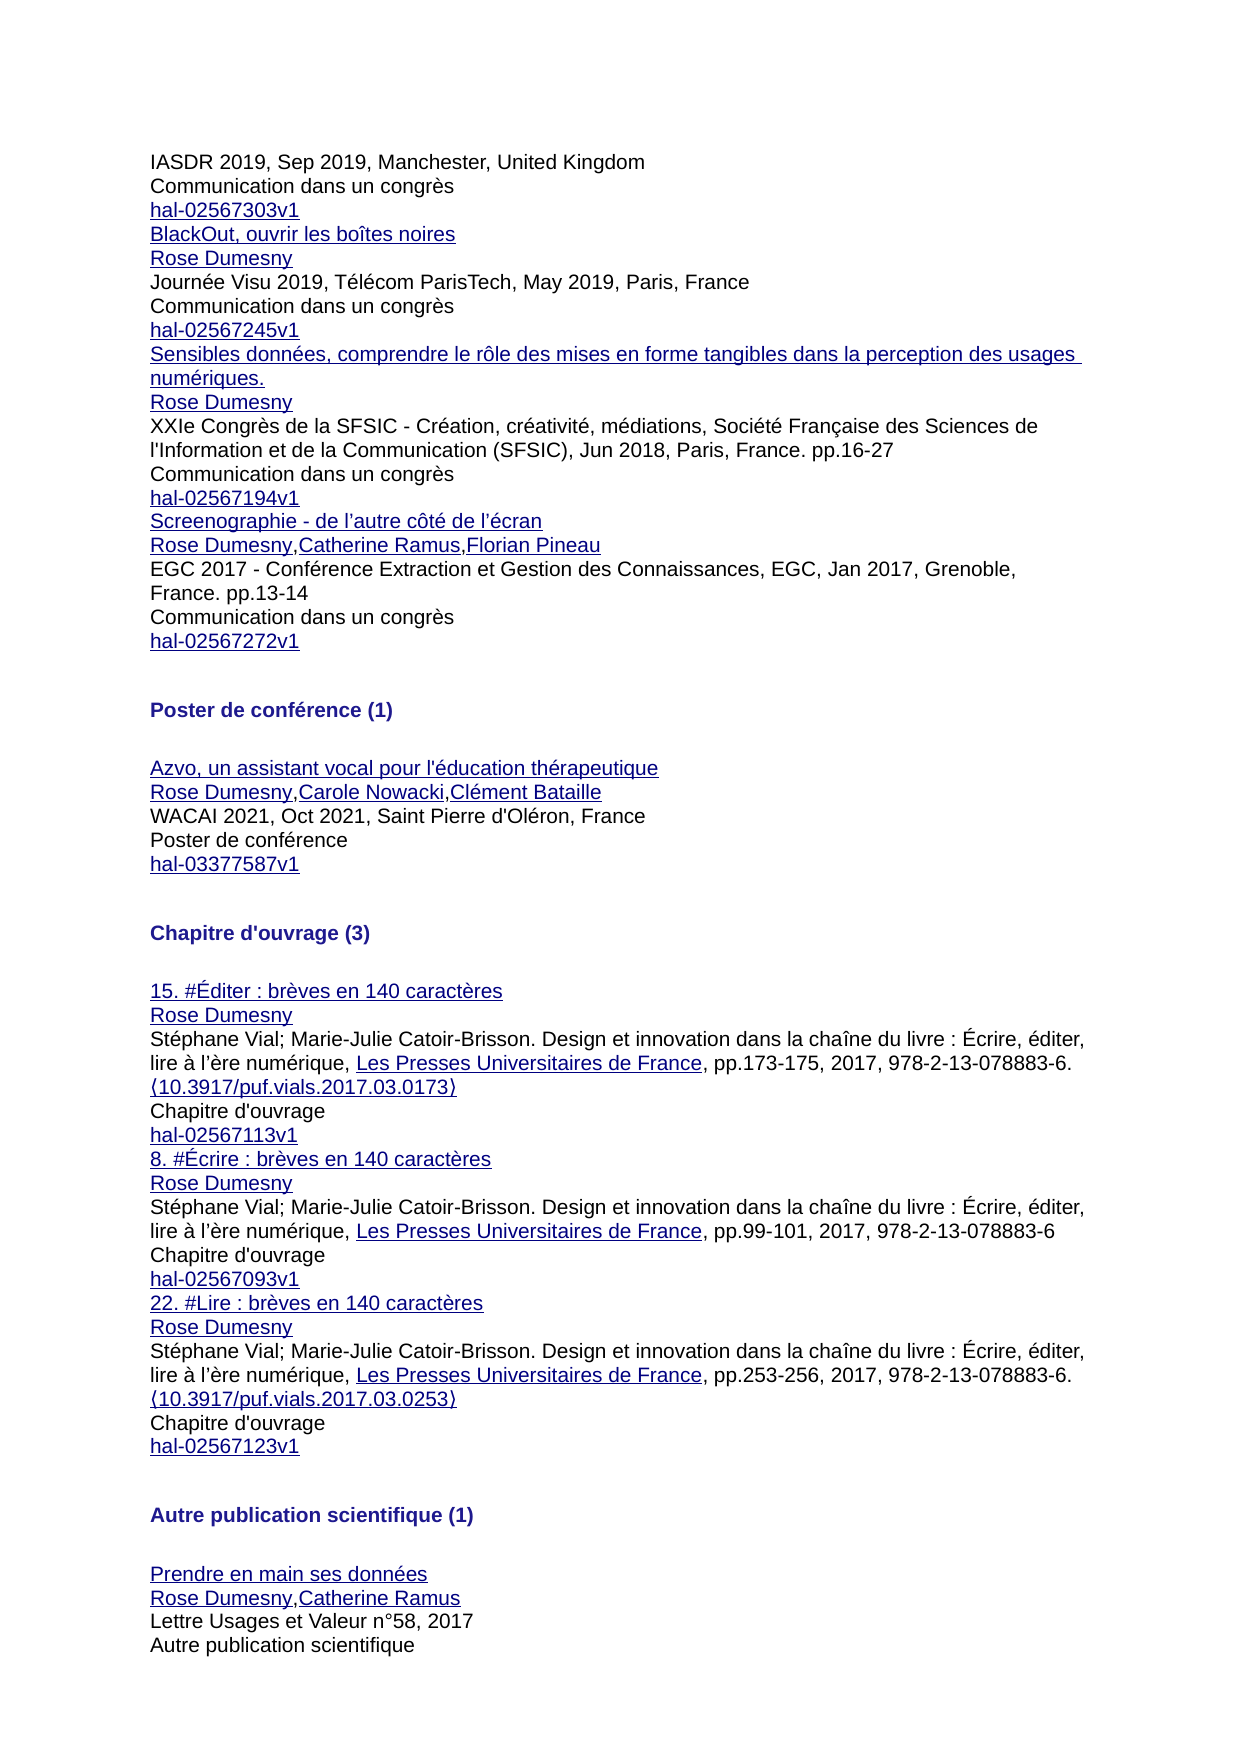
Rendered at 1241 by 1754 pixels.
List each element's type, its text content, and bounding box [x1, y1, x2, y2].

table_cell Screenographie - de l’autre côté de l’écran Rose Dumesny,Catherine Ramus,Florian Pineau EGC 2017 - Conférence Extraction et Gestion des Connaissances, EGC, Jan 2017, Grenoble, France. pp.13-14 Communication dans un congrès hal-02567272v1 [150, 509, 1090, 653]
table_cell IASDR 2019, Sep 2019, Manchester, United Kingdom Communication dans un congrès hal-02567303v1 [150, 150, 1090, 222]
subtitle Chapitre d'ouvrage (3) [150, 921, 1090, 945]
table_cell 8. #Écrire : brèves en 140 caractères Rose Dumesny Stéphane Vial; Marie-Julie Catoir-Brisson. Design et innovation dans la chaîne du livre : Écrire, éditer, lire à l’ère numérique, Les Presses Universitaires de France, pp.99-101, 2017, 978-2-13-078883-6 Chapitre d'ouvrage hal-02567093v1 [150, 1147, 1090, 1291]
subtitle Autre publication scientifique (1) [150, 1503, 1090, 1527]
table_cell BlackOut, ouvrir les boîtes noires Rose Dumesny Journée Visu 2019, Télécom ParisTech, May 2019, Paris, France Communication dans un congrès hal-02567245v1 [150, 222, 1090, 342]
table_cell 22. #Lire : brèves en 140 caractères Rose Dumesny Stéphane Vial; Marie-Julie Catoir-Brisson. Design et innovation dans la chaîne du livre : Écrire, éditer, lire à l’ère numérique, Les Presses Universitaires de France, pp.253-256, 2017, 978-2-13-078883-6. ⟨10.3917/puf.vials.2017.03.0253⟩ Chapitre d'ouvrage hal-02567123v1 [150, 1291, 1090, 1458]
table_header Prendre en main ses données Rose Dumesny,Catherine Ramus Lettre Usages et Valeur n°58, 2017 Autre publication scientifique [150, 1561, 1090, 1657]
table_header 15. #Éditer : brèves en 140 caractères Rose Dumesny Stéphane Vial; Marie-Julie Catoir-Brisson. Design et innovation dans la chaîne du livre : Écrire, éditer, lire à l’ère numérique, Les Presses Universitaires de France, pp.173-175, 2017, 978-2-13-078883-6. ⟨10.3917/puf.vials.2017.03.0173⟩ Chapitre d'ouvrage hal-02567113v1 [150, 979, 1090, 1147]
table_cell Sensibles données, comprendre le rôle des mises en forme tangibles dans la perception des usages numériques. Rose Dumesny XXIe Congrès de la SFSIC - Création, créativité, médiations, Société Française des Sciences de l'Information et de la Communication (SFSIC), Jun 2018, Paris, France. pp.16-27 Communication dans un congrès hal-02567194v1 [150, 342, 1090, 509]
table_header Azvo, un assistant vocal pour l'éducation thérapeutique Rose Dumesny,Carole Nowacki,Clément Bataille WACAI 2021, Oct 2021, Saint Pierre d'Oléron, France Poster de conférence hal-03377587v1 [150, 756, 1090, 876]
subtitle Poster de conférence (1) [150, 698, 1090, 722]
